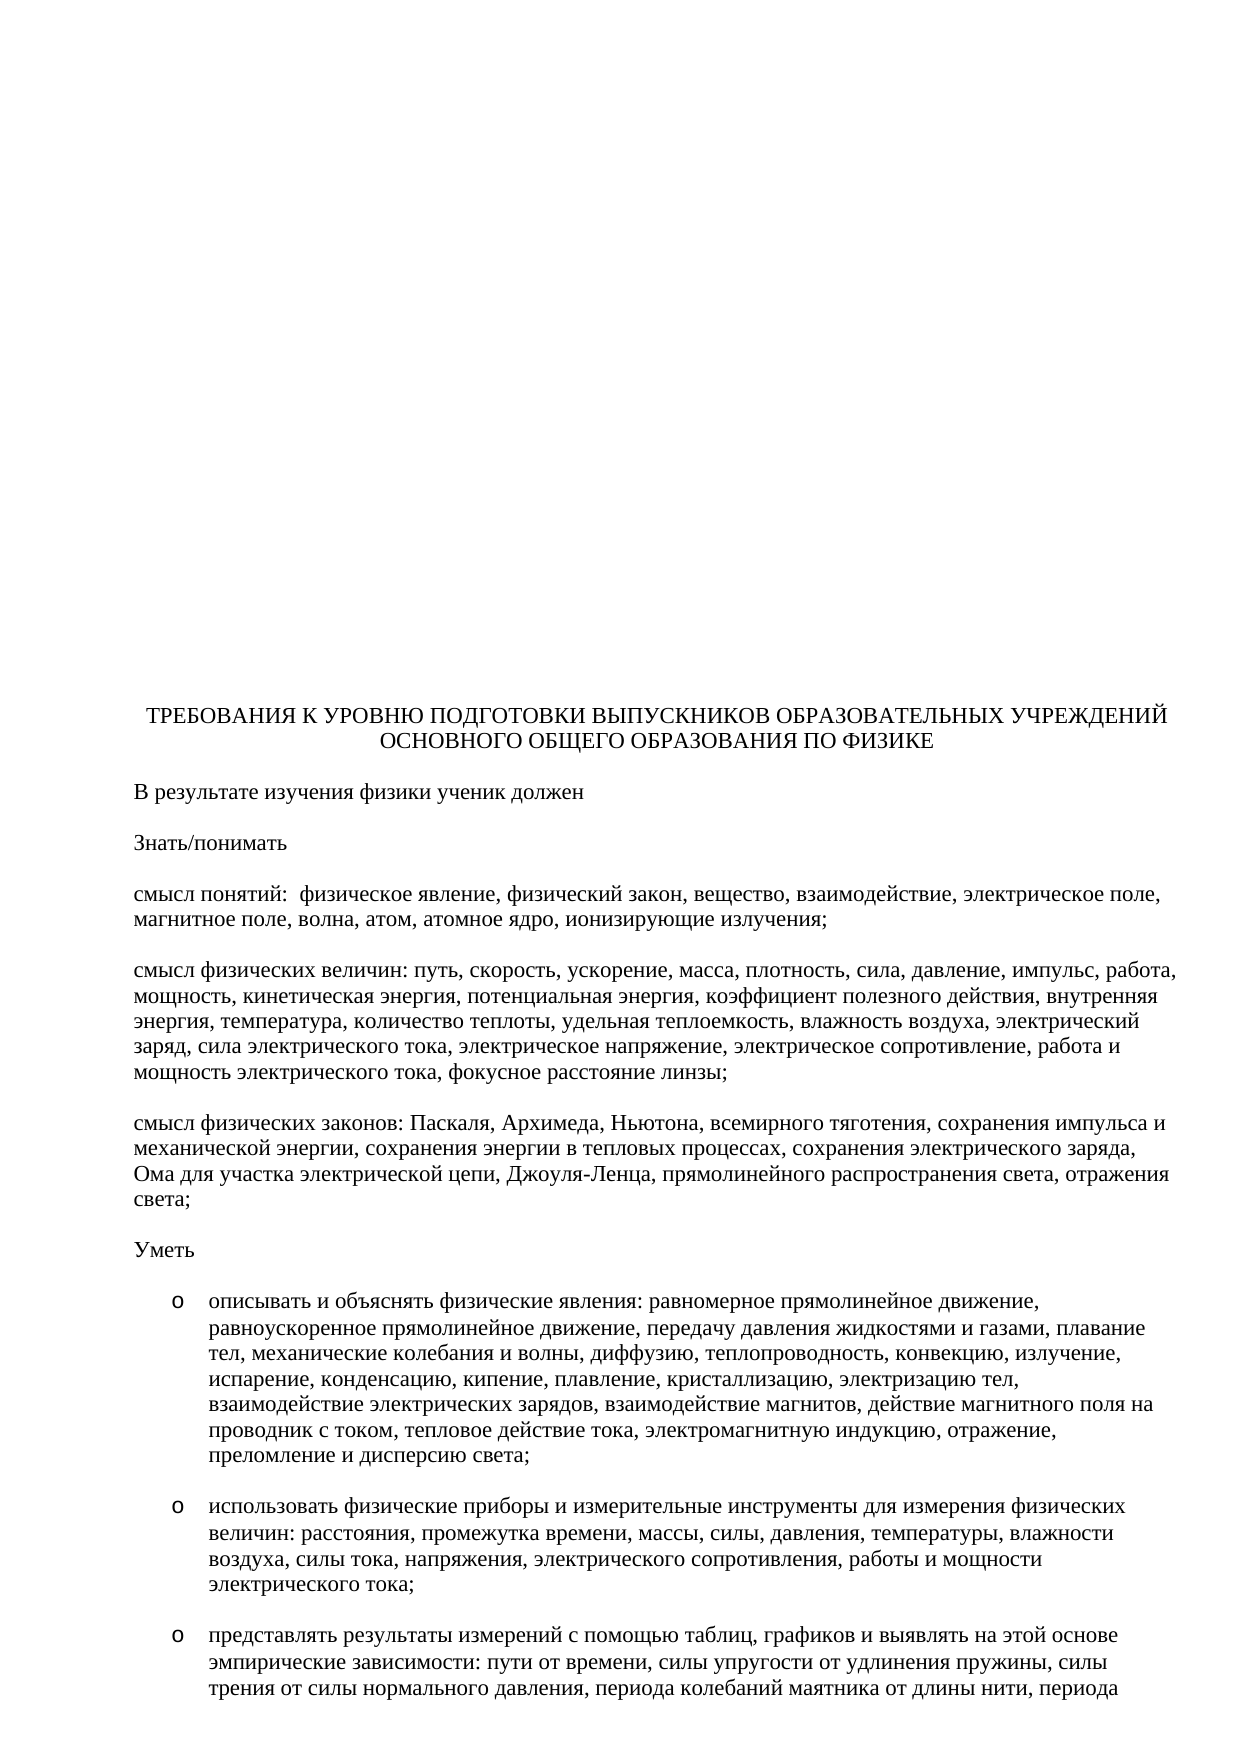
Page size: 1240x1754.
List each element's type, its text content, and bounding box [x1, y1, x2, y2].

list описывать и объяснять физические явления: равномерное прямолинейное движение, равноускоренное прямолинейное движение, передачу давления жидкостями и газами, плавание тел, механические колебания и волны, диффузию, теплопроводность, конвекцию, излучение, испарение, конденсацию, кипение, плавление, кристаллизацию, электризацию тел, взаимодействие электрических зарядов, взаимодействие магнитов, действие магнитного поля на проводник с током, тепловое действие тока, электромагнитную индукцию, отражение, преломление и дисперсию света; [171, 1288, 1181, 1467]
text смысл понятий: физическое явление, физический закон, вещество, взаимодействие, электрическое поле, магнитное поле, волна, атом, атомное ядро, ионизирующие излучения; [133, 881, 1181, 932]
text В результате изучения физики ученик должен [133, 779, 1181, 805]
text смысл физических законов: Паскаля, Архимеда, Ньютона, всемирного тяготения, сохранения импульса и механической энергии, сохранения энергии в тепловых процессах, сохранения электрического заряда, Ома для участка электрической цепи, Джоуля-Ленца, прямолинейного распространения света, отражения света; [133, 1110, 1181, 1211]
text ТРЕБОВАНИЯ К УРОВНЮ ПОДГОТОВКИ ВЫПУСКНИКОВ ОБРАЗОВАТЕЛЬНЫХ УЧРЕЖДЕНИЙ ОСНОВНОГО ОБЩЕГО ОБРАЗОВАНИЯ ПО ФИЗИКЕ [133, 703, 1181, 754]
list использовать физические приборы и измерительные инструменты для измерения физических величин: расстояния, промежутка времени, массы, силы, давления, температуры, влажности воздуха, силы тока, напряжения, электрического сопротивления, работы и мощности электрического тока; [171, 1493, 1181, 1596]
list представлять результаты измерений с помощью таблиц, графиков и выявлять на этой основе эмпирические зависимости: пути от времени, силы упругости от удлинения пружины, силы трения от силы нормального давления, периода колебаний маятника от длины нити, периода [171, 1622, 1181, 1700]
text Уметь [133, 1237, 1181, 1262]
text смысл физических величин: путь, скорость, ускорение, масса, плотность, сила, давление, импульс, работа, мощность, кинетическая энергия, потенциальная энергия, коэффициент полезного действия, внутренняя энергия, температура, количество теплоты, удельная теплоемкость, влажность воздуха, электрический заряд, сила электрического тока, электрическое напряжение, электрическое сопротивление, работа и мощность электрического тока, фокусное расстояние линзы; [133, 957, 1181, 1084]
text Знать/понимать [133, 830, 1181, 856]
